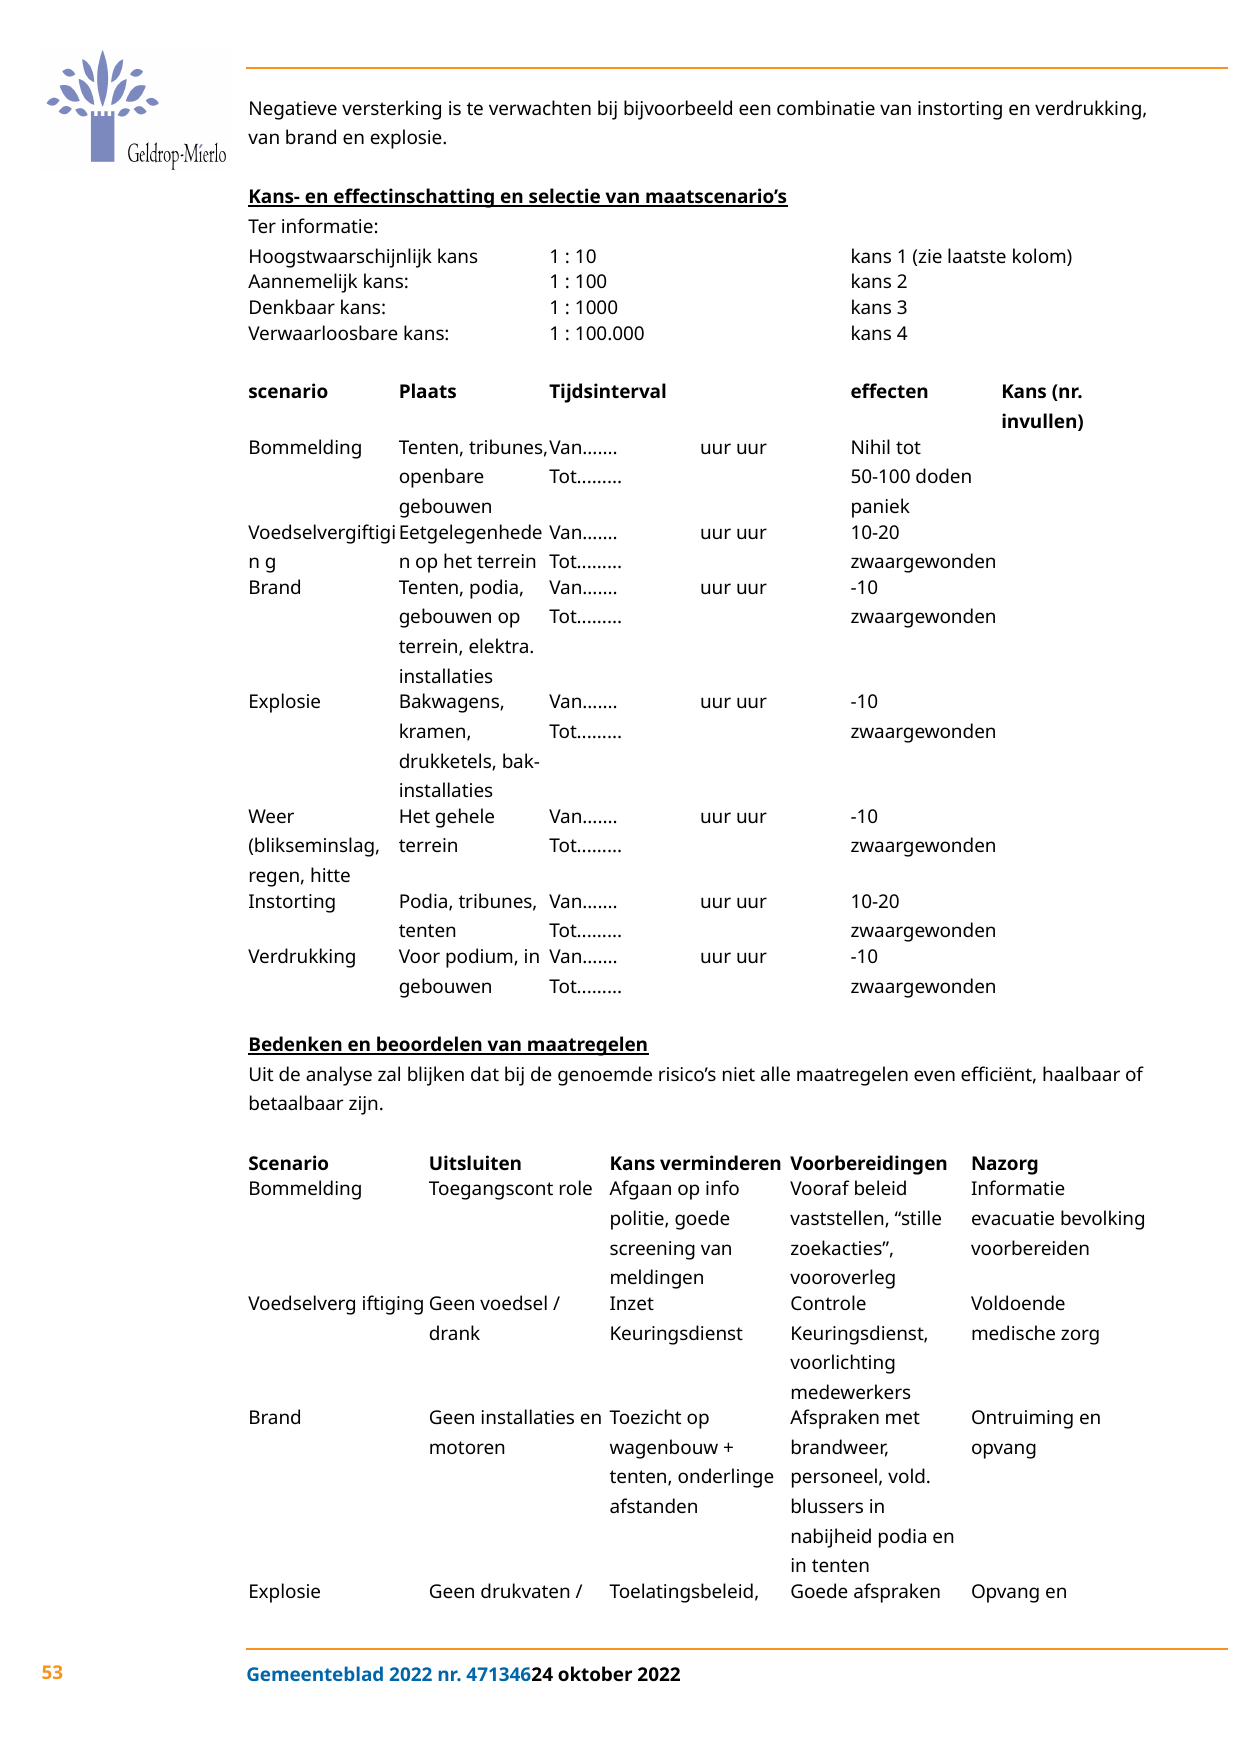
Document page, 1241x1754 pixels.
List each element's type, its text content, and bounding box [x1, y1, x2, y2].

table_cell Geen voedsel / drank [429, 1290, 609, 1404]
table_header scenario [248, 379, 398, 434]
table_cell 1 : 100.000 [549, 320, 850, 346]
table_cell Podia, tribunes, tenten [399, 888, 549, 943]
table_cell Controle Keuringsdienst, voorlichting medewerkers [790, 1290, 971, 1404]
table_header Uitsluiten [429, 1150, 609, 1176]
table_header Scenario [248, 1150, 429, 1176]
table_cell Aannemelijk kans: [248, 269, 549, 294]
table_cell Van....... Tot......... [549, 803, 700, 888]
table_header Nazorg [971, 1150, 1152, 1176]
table_cell -10 zwaargewonden [850, 574, 1001, 689]
table_header 1 : 10 [549, 243, 850, 268]
table_cell Voldoende medische zorg [971, 1290, 1152, 1404]
table_cell 10-20 zwaargewonden [850, 519, 1001, 574]
table_cell Tenten, podia, gebouwen op terrein, elektra. installaties [399, 574, 549, 689]
table_cell 10-20 zwaargewonden [850, 888, 1001, 943]
table_header Voorbereidingen [790, 1150, 971, 1176]
table_cell Bommelding [248, 434, 398, 519]
table_cell Het gehele terrein [399, 803, 549, 888]
table_cell [1001, 519, 1152, 574]
table_cell Geen drukvaten / [429, 1578, 609, 1604]
table_cell -10 zwaargewonden [850, 689, 1001, 803]
table_cell Denkbaar kans: [248, 294, 549, 320]
table_cell [1001, 803, 1152, 888]
table_cell Voedselvergiftigin g [248, 519, 398, 574]
table_cell Van....... Tot......... [549, 943, 700, 999]
table_header kans 1 (zie laatste kolom) [850, 243, 1152, 268]
table_cell uur uur [700, 434, 850, 519]
table_cell uur uur [700, 689, 850, 803]
table_cell Van....... Tot......... [549, 888, 700, 943]
table_cell [1001, 574, 1152, 689]
table_cell Bommelding [248, 1176, 429, 1290]
table_cell Brand [248, 574, 398, 689]
text Ter informatie: [248, 213, 1152, 239]
table_cell Toezicht op wagenbouw + tenten, onderlinge afstanden [609, 1405, 790, 1578]
table_cell kans 3 [850, 294, 1152, 320]
table_header Kans (nr. invullen) [1001, 379, 1152, 434]
table_cell [1001, 689, 1152, 803]
table_header Hoogstwaarschijnlijk kans [248, 243, 549, 268]
table_cell Afspraken met brandweer, personeel, vold. blussers in nabijheid podia en in tenten [790, 1405, 971, 1578]
table_cell Vooraf beleid vaststellen, “stille zoekacties”, vooroverleg [790, 1176, 971, 1290]
table_cell uur uur [700, 519, 850, 574]
table_cell Weer (blikseminslag, regen, hitte [248, 803, 398, 888]
table_cell 1 : 100 [549, 269, 850, 294]
table_cell uur uur [700, 888, 850, 943]
table_cell [1001, 888, 1152, 943]
table_header Tijdsinterval [549, 379, 850, 434]
table_cell -10 zwaargewonden [850, 803, 1001, 888]
table_cell uur uur [700, 574, 850, 689]
table_cell Van....... Tot......... [549, 519, 700, 574]
table_cell kans 4 [850, 320, 1152, 346]
table_cell Tenten, tribunes, openbare gebouwen [399, 434, 549, 519]
table_cell Informatie evacuatie bevolking voorbereiden [971, 1176, 1152, 1290]
table_header Kans verminderen [609, 1150, 790, 1176]
table_cell Voedselverg iftiging [248, 1290, 429, 1404]
table_cell Van....... Tot......... [549, 689, 700, 803]
text Bedenken en beoordelen van maatregelen [248, 1031, 1152, 1057]
table_cell Verdrukking [248, 943, 398, 999]
table_cell Voor podium, in gebouwen [399, 943, 549, 999]
picture [41, 47, 231, 172]
table_cell Nihil tot 50-100 doden paniek [850, 434, 1001, 519]
table_cell -10 zwaargewonden [850, 943, 1001, 999]
table_cell Geen installaties en motoren [429, 1405, 609, 1578]
text Negatieve versterking is te verwachten bij bijvoorbeeld een combinatie van instorting en verdrukking, van brand en explosie. [248, 95, 1152, 150]
table_cell [1001, 434, 1152, 519]
table_cell Goede afspraken [790, 1578, 971, 1604]
table_cell Inzet Keuringsdienst [609, 1290, 790, 1404]
table_header effecten [850, 379, 1001, 434]
table_cell Ontruiming en opvang [971, 1405, 1152, 1578]
table_cell Toegangscont role [429, 1176, 609, 1290]
table_cell Verwaarloosbare kans: [248, 320, 549, 346]
table_cell uur uur [700, 943, 850, 999]
table_cell Van....... Tot......... [549, 434, 700, 519]
text Kans- en effectinschatting en selectie van maatscenario’s [248, 183, 1152, 209]
table_cell Explosie [248, 1578, 429, 1604]
table_cell Eetgelegenheden op het terrein [399, 519, 549, 574]
table_cell Instorting [248, 888, 398, 943]
table_cell uur uur [700, 803, 850, 888]
table_cell Opvang en [971, 1578, 1152, 1604]
table_cell Explosie [248, 689, 398, 803]
table_cell Afgaan op info politie, goede screening van meldingen [609, 1176, 790, 1290]
table_cell Bakwagens, kramen, drukketels, bak- installaties [399, 689, 549, 803]
text Uit de analyse zal blijken dat bij de genoemde risico’s niet alle maatregelen even efficiënt, haalbaar of betaalbaar zijn. [248, 1061, 1152, 1116]
table_header Plaats [399, 379, 549, 434]
table_cell Van....... Tot......... [549, 574, 700, 689]
table_cell Brand [248, 1405, 429, 1578]
table_cell 1 : 1000 [549, 294, 850, 320]
table_cell [1001, 943, 1152, 999]
table_cell Toelatingsbeleid, [609, 1578, 790, 1604]
table_cell kans 2 [850, 269, 1152, 294]
